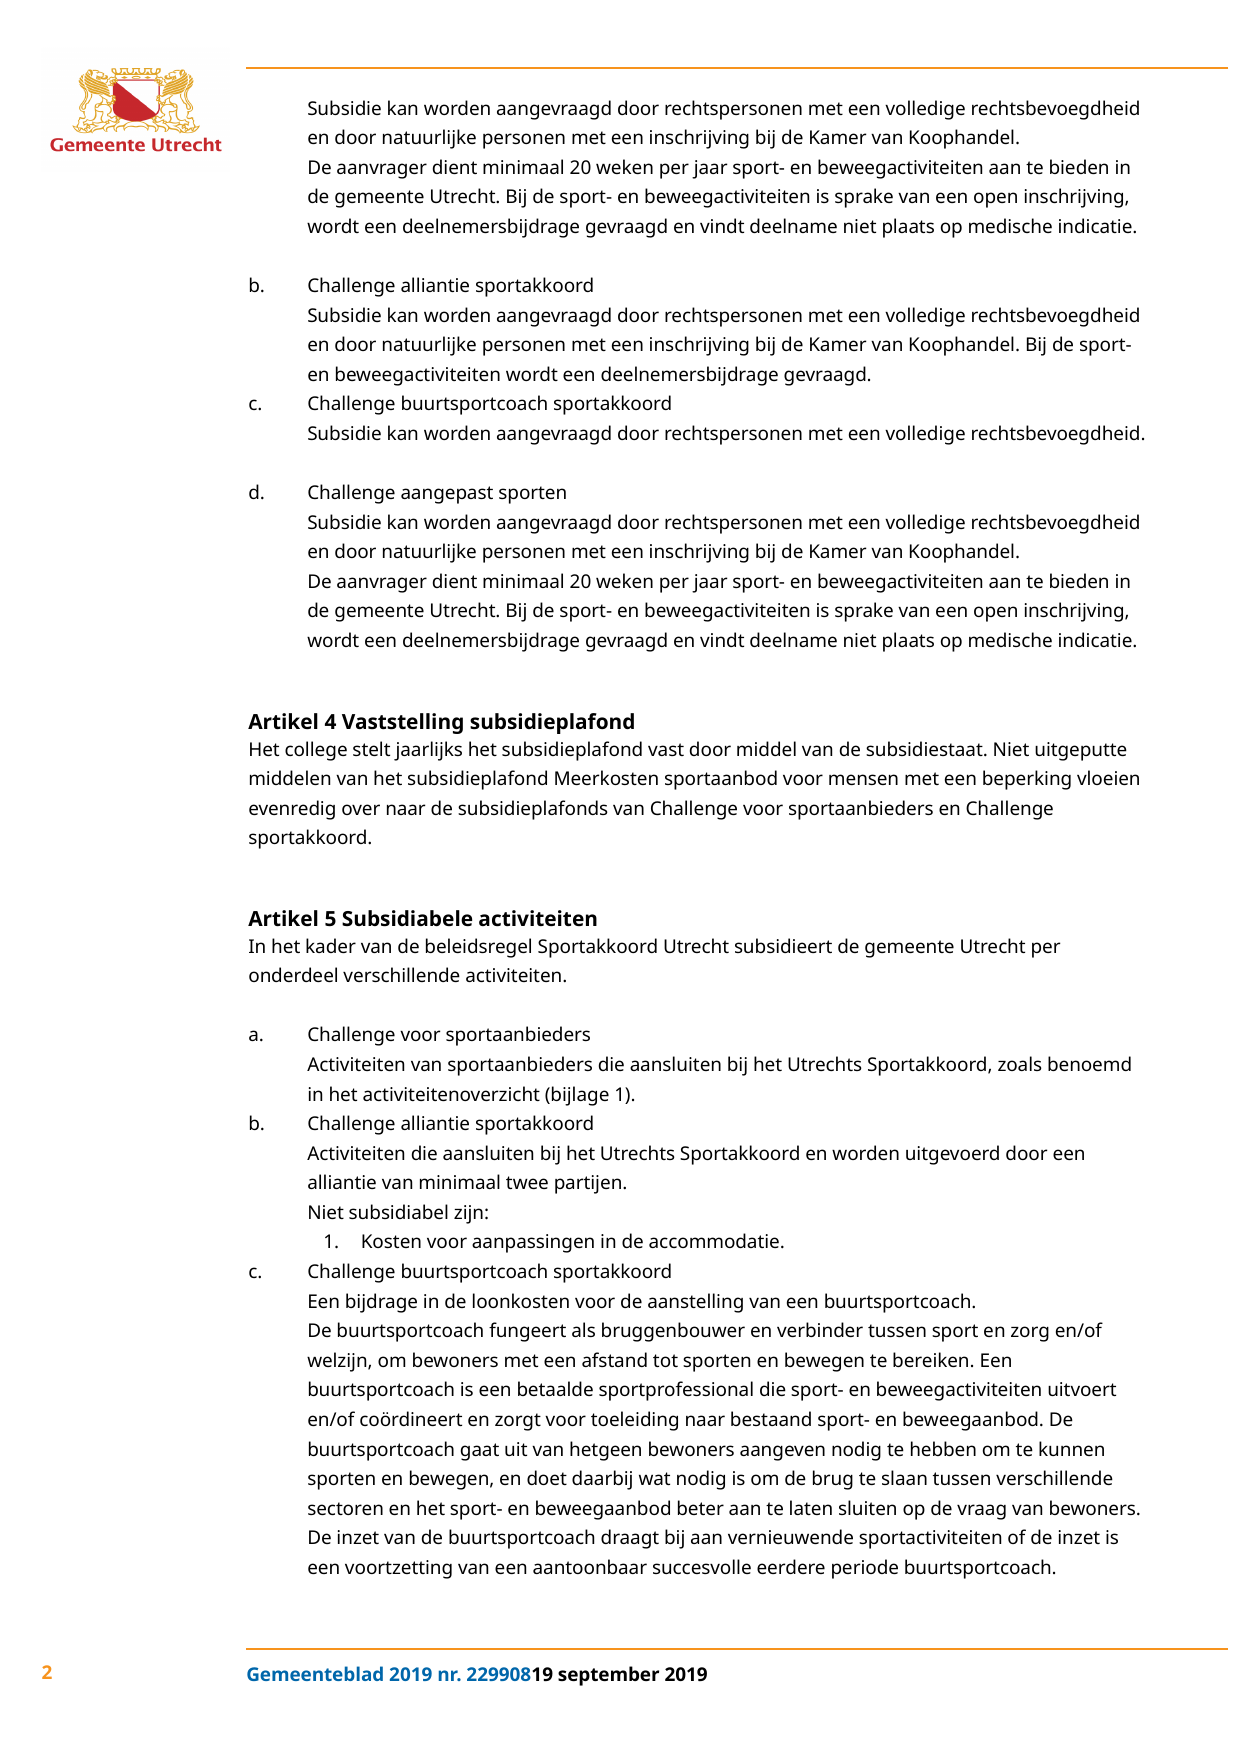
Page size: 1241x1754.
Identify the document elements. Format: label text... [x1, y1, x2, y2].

list Challenge buurtsportcoach sportakkoord [248, 391, 1152, 416]
list Een bijdrage in de loonkosten voor de aanstelling van een buurtsportcoach. [248, 1288, 1152, 1314]
list Challenge voor sportaanbieders [248, 1022, 1152, 1047]
list Kosten voor aanpassingen in de accommodatie. [323, 1229, 1152, 1254]
list De aanvrager dient minimaal 20 weken per jaar sport- en beweegactiviteiten aan te bieden in de gemeente Utrecht. Bij de sport- en beweegactiviteiten is sprake van een open inschrijving, wordt een deelnemersbijdrage gevraagd en vindt deelname niet plaats op medische indicatie. [248, 568, 1152, 653]
picture [41, 47, 231, 172]
list Activiteiten van sportaanbieders die aansluiten bij het Utrechts Sportakkoord, zoals benoemd in het activiteitenoverzicht (bijlage 1). [248, 1051, 1152, 1107]
list Challenge alliantie sportakkoord [248, 272, 1152, 298]
text Het college stelt jaarlijks het subsidieplafond vast door middel van de subsidiestaat. Niet uitgeputte middelen van het subsidieplafond Meerkosten sportaanbod voor mensen met een beperking vloeien evenredig over naar de subsidieplafonds van Challenge voor sportaanbieders en Challenge sportakkoord. [248, 736, 1152, 850]
list Challenge aangepast sporten [248, 479, 1152, 505]
list De aanvrager dient minimaal 20 weken per jaar sport- en beweegactiviteiten aan te bieden in de gemeente Utrecht. Bij de sport- en beweegactiviteiten is sprake van een open inschrijving, wordt een deelnemersbijdrage gevraagd en vindt deelname niet plaats op medische indicatie. [248, 154, 1152, 268]
list Niet subsidiabel zijn: [248, 1199, 1152, 1225]
list De buurtsportcoach fungeert als bruggenbouwer en verbinder tussen sport en zorg en/of welzijn, om bewoners met een afstand tot sporten en bewegen te bereiken. Een buurtsportcoach is een betaalde sportprofessional die sport- en beweegactiviteiten uitvoert en/of coördineert en zorgt voor toeleiding naar bestaand sport- en beweegaanbod. De buurtsportcoach gaat uit van hetgeen bewoners aangeven nodig te hebben om te kunnen sporten en bewegen, en doet daarbij wat nodig is om de brug te slaan tussen verschillende sectoren en het sport- en beweegaanbod beter aan te laten sluiten op de vraag van bewoners. De inzet van de buurtsportcoach draagt bij aan vernieuwende sportactiviteiten of de inzet is een voortzetting van een aantoonbaar succesvolle eerdere periode buurtsportcoach. [248, 1317, 1152, 1580]
list Activiteiten die aansluiten bij het Utrechts Sportakkoord en worden uitgevoerd door een alliantie van minimaal twee partijen. [248, 1140, 1152, 1195]
text In het kader van de beleidsregel Sportakkoord Utrecht subsidieert de gemeente Utrecht per onderdeel verschillende activiteiten. [248, 933, 1152, 988]
text Artikel 4 Vaststelling subsidieplafond [248, 707, 1152, 736]
list Subsidie kan worden aangevraagd door rechtspersonen met een volledige rechtsbevoegdheid en door natuurlijke personen met een inschrijving bij de Kamer van Koophandel. [248, 509, 1152, 564]
list Challenge alliantie sportakkoord [248, 1110, 1152, 1136]
list Subsidie kan worden aangevraagd door rechtspersonen met een volledige rechtsbevoegdheid en door natuurlijke personen met een inschrijving bij de Kamer van Koophandel. Bij de sport- en beweegactiviteiten wordt een deelnemersbijdrage gevraagd. [248, 302, 1152, 387]
text Artikel 5 Subsidiabele activiteiten [248, 904, 1152, 933]
list Subsidie kan worden aangevraagd door rechtspersonen met een volledige rechtsbevoegdheid. [248, 420, 1152, 446]
list Challenge buurtsportcoach sportakkoord [248, 1258, 1152, 1284]
list Subsidie kan worden aangevraagd door rechtspersonen met een volledige rechtsbevoegdheid en door natuurlijke personen met een inschrijving bij de Kamer van Koophandel. [248, 95, 1152, 150]
